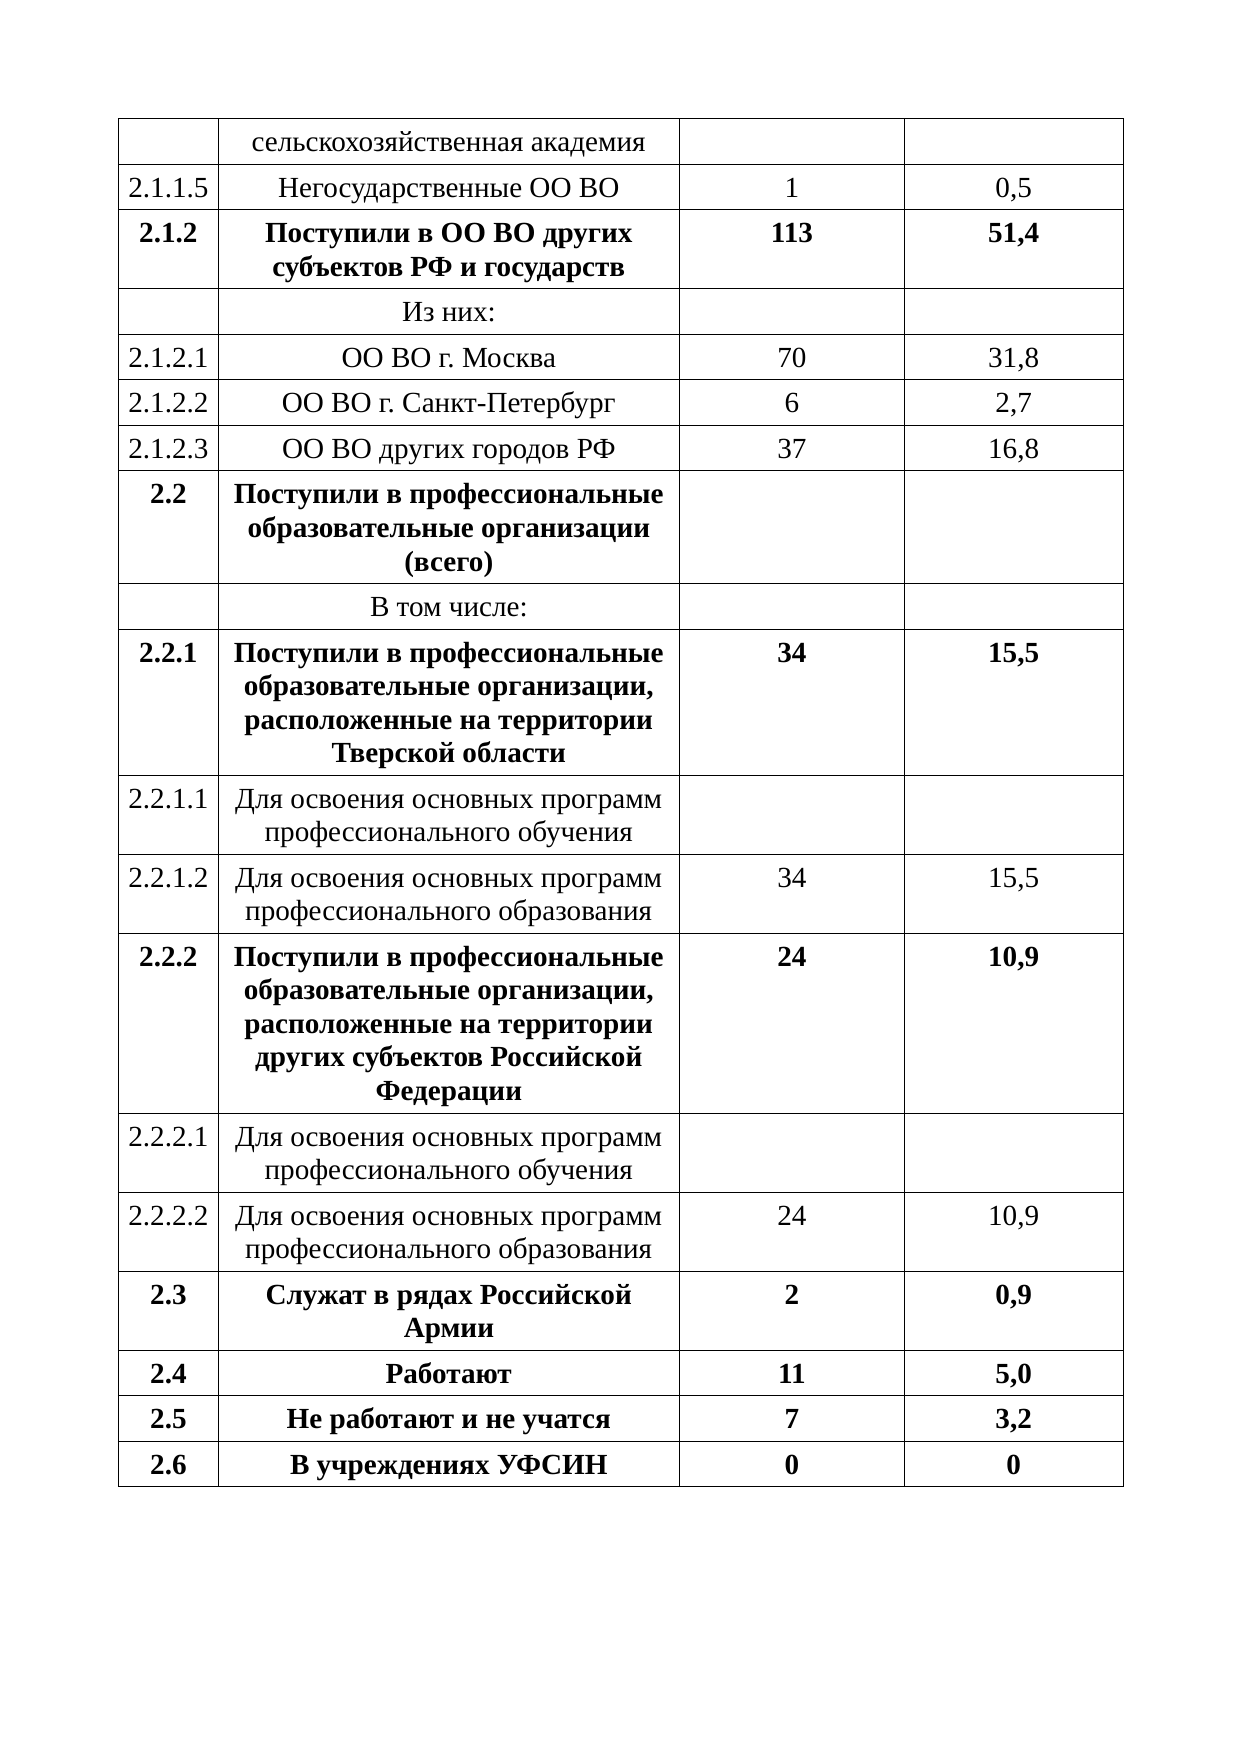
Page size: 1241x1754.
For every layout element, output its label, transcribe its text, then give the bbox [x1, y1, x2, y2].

table_cell [680, 119, 904, 164]
table_cell 31,8 [905, 335, 1123, 379]
table_cell 37 [680, 426, 904, 470]
table_cell 2.4 [119, 1351, 218, 1395]
table_cell [680, 289, 904, 334]
table_cell 10,9 [905, 1193, 1123, 1271]
table_cell [680, 1114, 904, 1191]
table_cell 2.2.2 [119, 934, 218, 1112]
table_cell [905, 289, 1123, 334]
table_cell 15,5 [905, 855, 1123, 933]
table_cell 2.3 [119, 1272, 218, 1349]
table_cell 2.1.1.5 [119, 165, 218, 209]
table_cell Поступили в профессиональные образовательные организации, расположенные на территории Тверской области [219, 630, 679, 774]
table_cell В том числе: [219, 584, 679, 628]
table_cell Не работают и не учатся [219, 1396, 679, 1441]
table_cell ОО ВО г. Санкт-Петербург [219, 380, 679, 425]
table_cell 0 [680, 1442, 904, 1486]
table_cell Поступили в профессиональные образовательные организации (всего) [219, 471, 679, 583]
table_cell 2.2.1.1 [119, 776, 218, 854]
table_cell 34 [680, 630, 904, 774]
table_cell Поступили в профессиональные образовательные организации, расположенные на территории других субъектов Российской Федерации [219, 934, 679, 1112]
table_cell 2.5 [119, 1396, 218, 1441]
table_cell 2.1.2.3 [119, 426, 218, 470]
table_cell 6 [680, 380, 904, 425]
table_cell 51,4 [905, 210, 1123, 288]
table_cell [119, 119, 218, 164]
table_cell [680, 471, 904, 583]
table_cell Поступили в ОО ВО других субъектов РФ и государств [219, 210, 679, 288]
table_cell [680, 776, 904, 854]
table_cell 2.1.2 [119, 210, 218, 288]
table_cell [905, 1114, 1123, 1191]
table_cell 70 [680, 335, 904, 379]
table_cell 16,8 [905, 426, 1123, 470]
table_cell 1 [680, 165, 904, 209]
table_cell [905, 471, 1123, 583]
table_cell 2,7 [905, 380, 1123, 425]
table_cell Служат в рядах Российской Армии [219, 1272, 679, 1349]
table_cell Негосударственные ОО ВО [219, 165, 679, 209]
table_cell 2 [680, 1272, 904, 1349]
table_cell [680, 584, 904, 628]
table_cell Для освоения основных программ профессионального образования [219, 855, 679, 933]
table_cell Для освоения основных программ профессионального образования [219, 1193, 679, 1271]
table_cell 0,9 [905, 1272, 1123, 1349]
table_cell [119, 584, 218, 628]
table_cell 2.2.2.1 [119, 1114, 218, 1191]
table_cell Для освоения основных программ профессионального обучения [219, 1114, 679, 1191]
table_cell 0,5 [905, 165, 1123, 209]
table_cell 10,9 [905, 934, 1123, 1112]
table_cell 15,5 [905, 630, 1123, 774]
table_cell 2.1.2.1 [119, 335, 218, 379]
table_cell В учреждениях УФСИН [219, 1442, 679, 1486]
table_cell [905, 119, 1123, 164]
table_cell 3,2 [905, 1396, 1123, 1441]
table_cell 2.1.2.2 [119, 380, 218, 425]
table_cell 0 [905, 1442, 1123, 1486]
table_cell 24 [680, 1193, 904, 1271]
table_cell 2.2 [119, 471, 218, 583]
table_cell ОО ВО других городов РФ [219, 426, 679, 470]
table_cell 7 [680, 1396, 904, 1441]
table_cell 24 [680, 934, 904, 1112]
table_cell 11 [680, 1351, 904, 1395]
table_cell 113 [680, 210, 904, 288]
table_cell [119, 289, 218, 334]
table_cell [905, 584, 1123, 628]
table_cell [905, 776, 1123, 854]
table_cell 2.2.1.2 [119, 855, 218, 933]
table_cell 5,0 [905, 1351, 1123, 1395]
table_cell Для освоения основных программ профессионального обучения [219, 776, 679, 854]
table_cell 2.2.1 [119, 630, 218, 774]
table_cell Из них: [219, 289, 679, 334]
table_cell 34 [680, 855, 904, 933]
table_cell Работают [219, 1351, 679, 1395]
table_cell 2.6 [119, 1442, 218, 1486]
table_cell 2.2.2.2 [119, 1193, 218, 1271]
table_cell ОО ВО г. Москва [219, 335, 679, 379]
table_cell сельскохозяйственная академия [219, 119, 679, 164]
